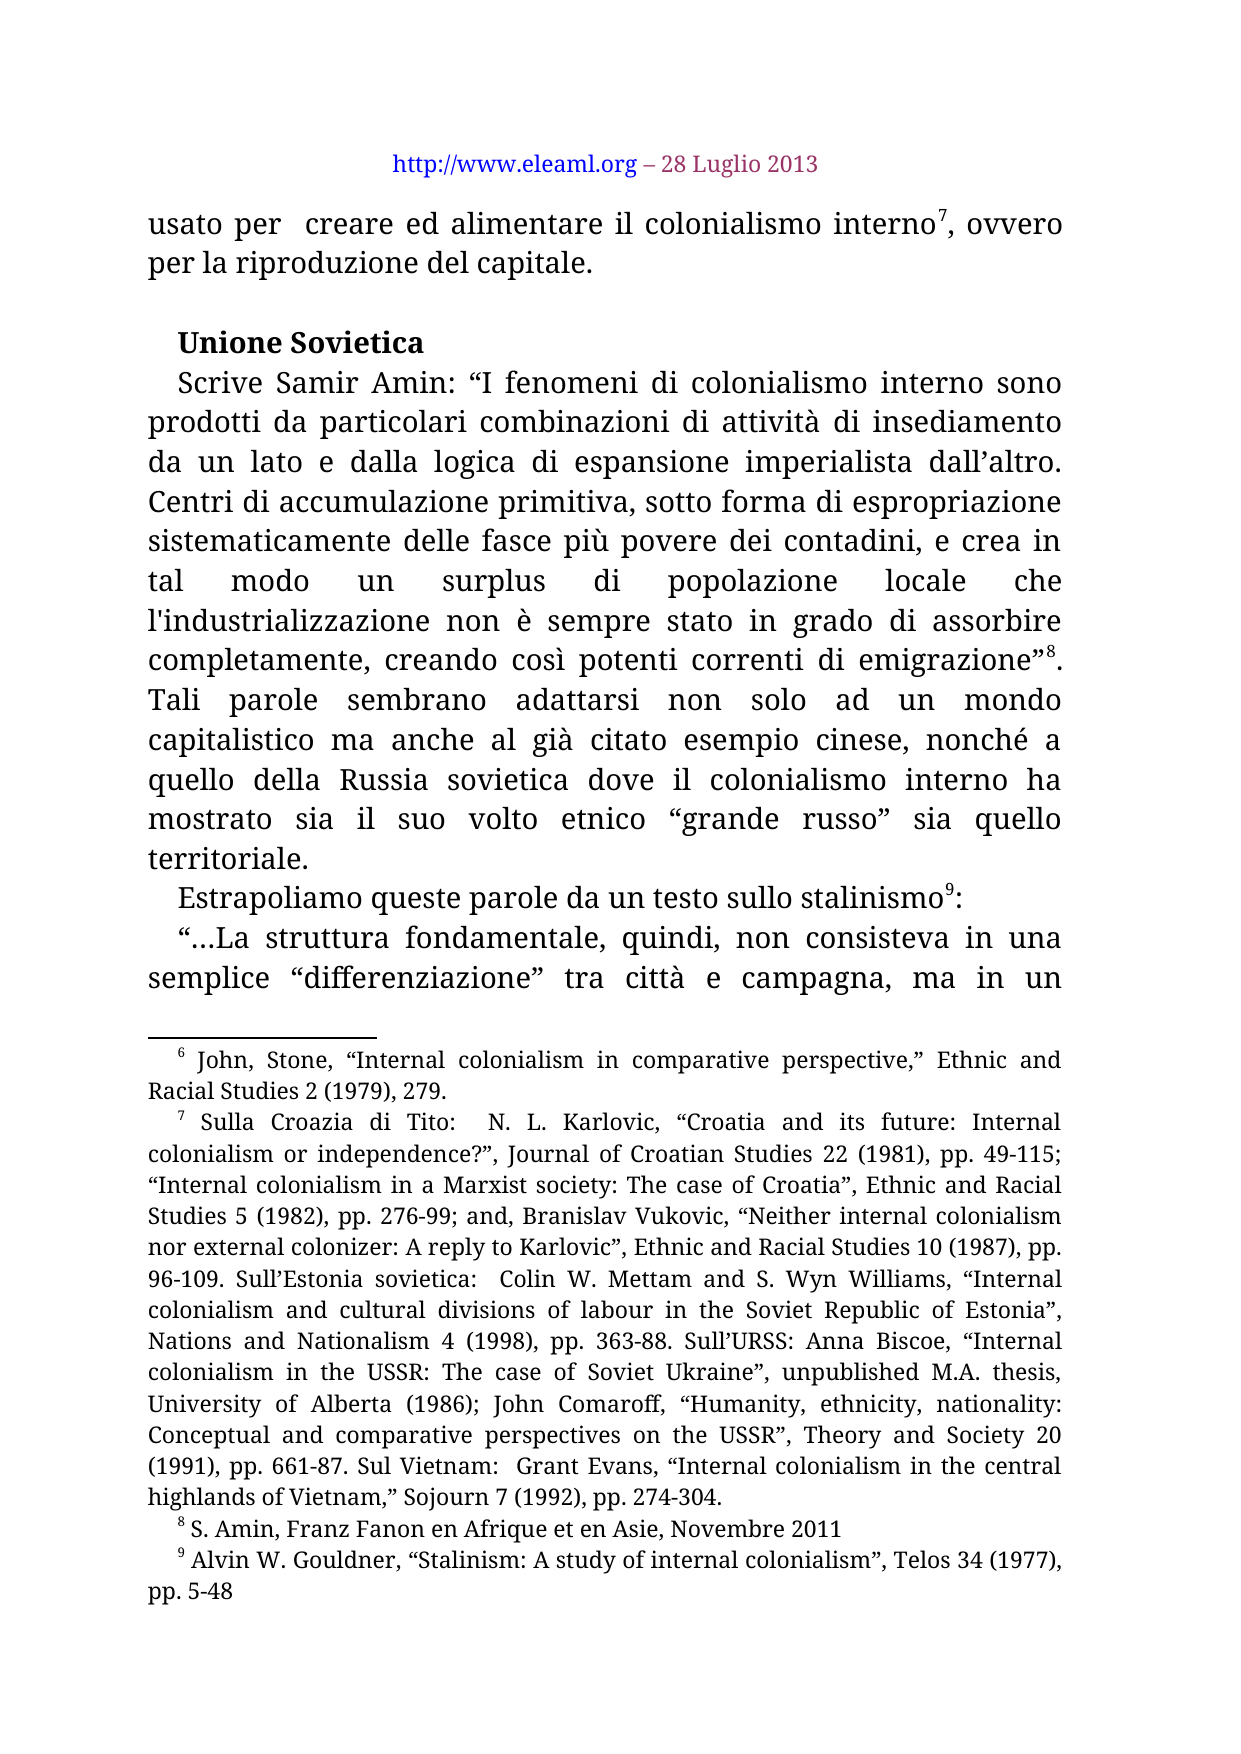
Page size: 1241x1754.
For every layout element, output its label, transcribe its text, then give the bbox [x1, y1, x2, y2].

text John, Stone, “Internal colonialism in comparative perspective,” Ethnic and Racial Studies 2 (1979), 279. [148, 1044, 1063, 1106]
text S. Amin, Franz Fanon en Afrique et en Asie, Novembre 2011 [148, 1513, 1063, 1544]
text Alvin W. Gouldner, “Stalinism: A study of internal colonialism”, Telos 34 (1977), pp. 5-48 [148, 1544, 1063, 1606]
text Sulla Croazia di Tito: N. L. Karlovic, “Croatia and its future: Internal colonialism or independence?”, Journal of Croatian Studies 22 (1981), pp. 49-115; “Internal colonialism in a Marxist society: The case of Croatia”, Ethnic and Racial Studies 5 (1982), pp. 276-99; and, Branislav Vukovic, “Neither internal colonialism nor external colonizer: A reply to Karlovic”, Ethnic and Racial Studies 10 (1987), pp. 96-109. Sull’Estonia sovietica: Colin W. Mettam and S. Wyn Williams, “Internal colonialism and cultural divisions of labour in the Soviet Republic of Estonia”, Nations and Nationalism 4 (1998), pp. 363-88. Sull’URSS: Anna Biscoe, “Internal colonialism in the USSR: The case of Soviet Ukraine”, unpublished M.A. thesis, University of Alberta (1986); John Comaroff, “Humanity, ethnicity, nationality: Conceptual and comparative perspectives on the USSR”, Theory and Society 20 (1991), pp. 661-87. Sul Vietnam: Grant Evans, “Internal colonialism in the central highlands of Vietnam,” Sojourn 7 (1992), pp. 274-304. [148, 1106, 1063, 1513]
text Estrapoliamo queste parole da un testo sullo stalinismo: [148, 878, 1063, 917]
text “…La struttura fondamentale, quindi, non consisteva in una semplice “differenziazione” tra città e campagna, ma in un [148, 917, 1063, 997]
text Unione Sovietica [148, 322, 1063, 362]
text Scrive Samir Amin: “I fenomeni di colonialismo interno sono prodotti da particolari combinazioni di attività di insediamento da un lato e dalla logica di espansione imperialista dall’altro. Centri di accumulazione primitiva, sotto forma di espropriazione sistematicamente delle fasce più povere dei contadini, e crea in tal modo un surplus di popolazione locale che l'industrializzazione non è sempre stato in grado di assorbire completamente, creando così potenti correnti di emigrazione”. Tali parole sembrano adattarsi non solo ad un mondo capitalistico ma anche al già citato esempio cinese, nonché a quello della Russia sovietica dove il colonialismo interno ha mostrato sia il suo volto etnico “grande russo” sia quello territoriale. [148, 362, 1063, 878]
text usato per creare ed alimentare il colonialismo interno, ovvero per la riproduzione del capitale. [148, 203, 1063, 282]
